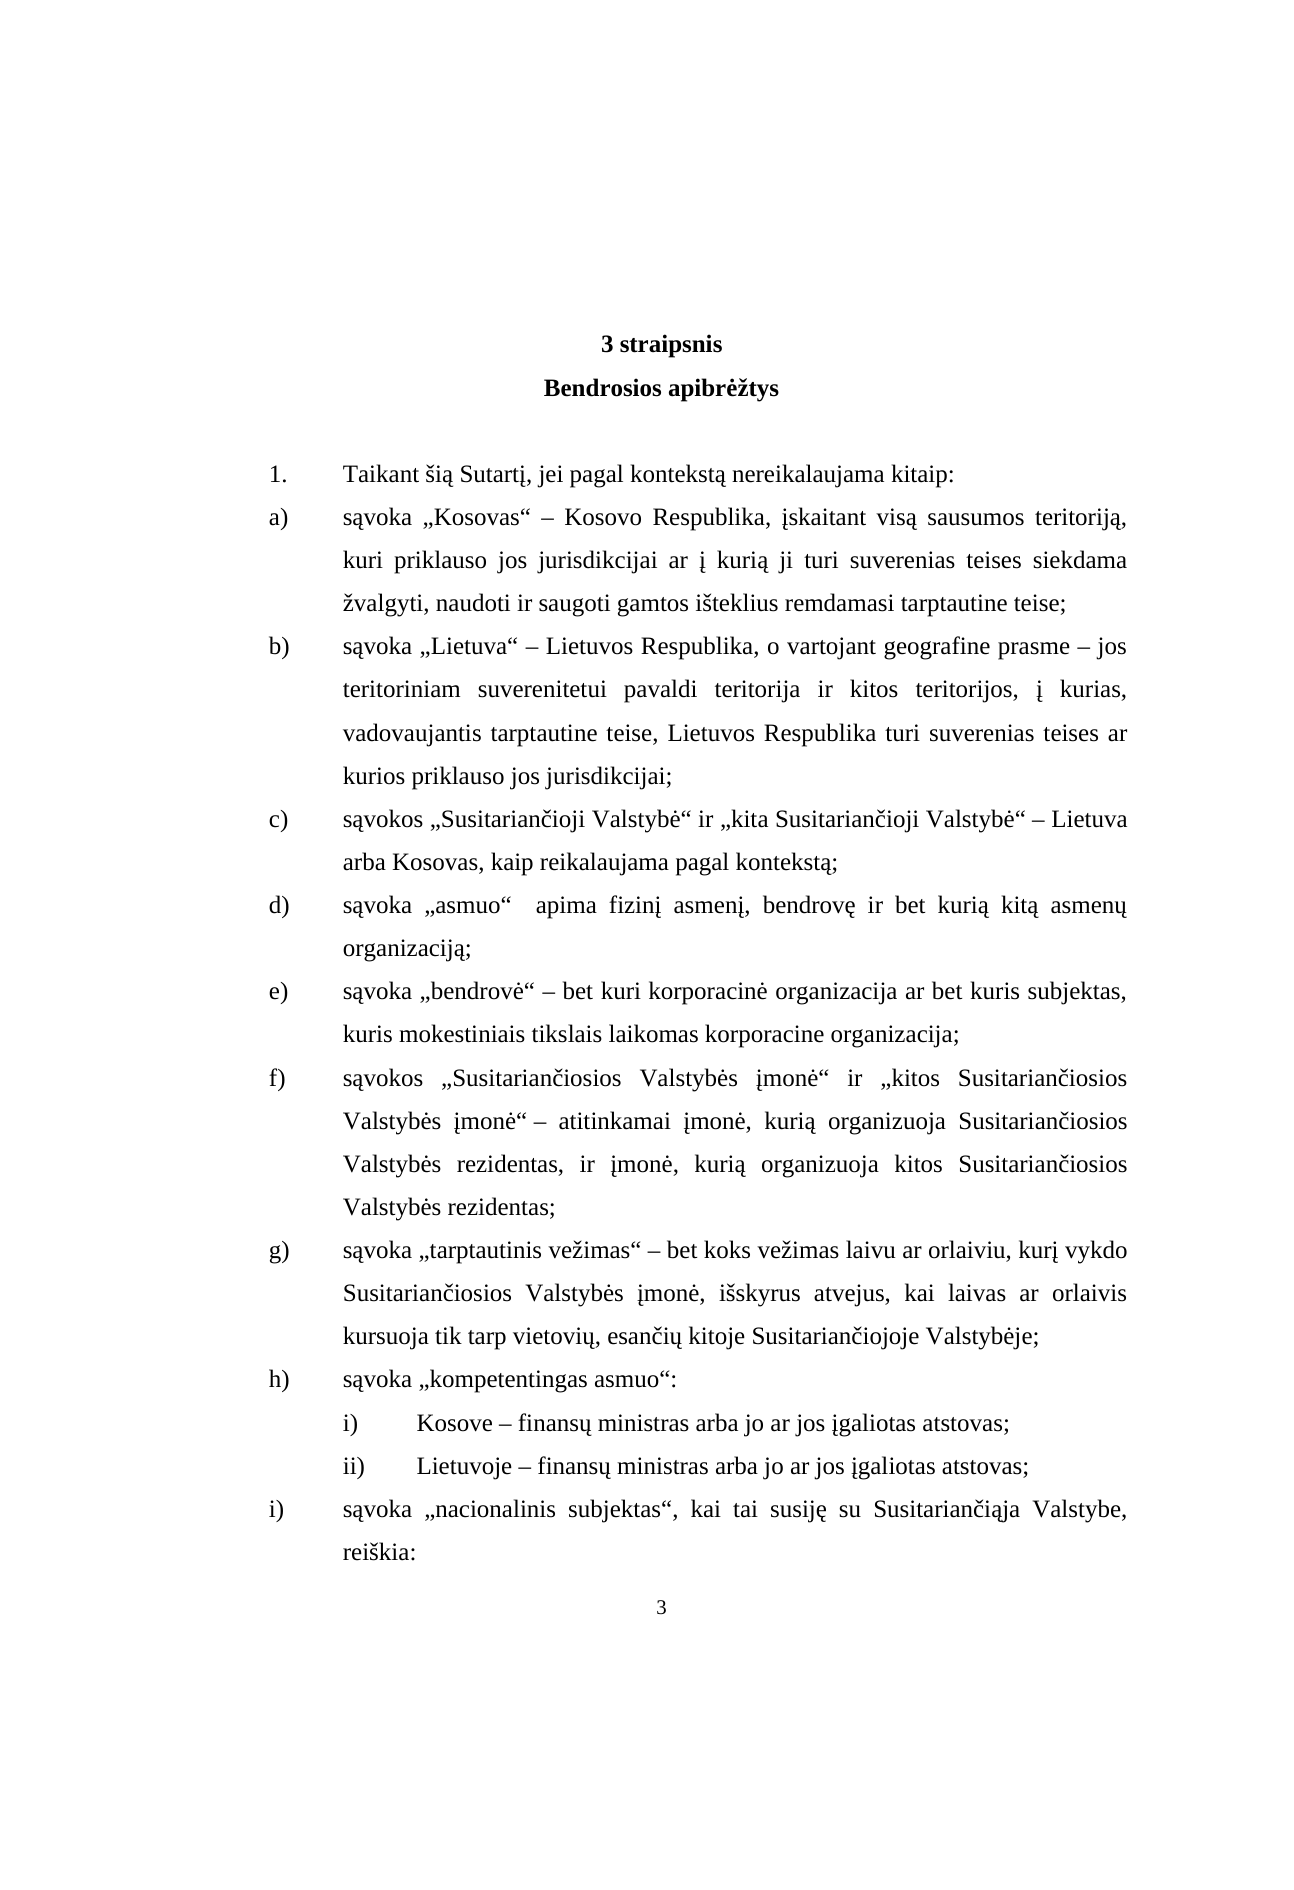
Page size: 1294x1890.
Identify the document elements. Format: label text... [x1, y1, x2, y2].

text e) sąvoka „bendrovė“ – bet kuri korporacinė organizacija ar bet kuris subjektas, kuris mokestiniais tikslais laikomas korporacine organizacija; [269, 976, 1128, 1048]
text c) sąvokos „Susitariančioji Valstybė“ ir „kita Susitariančioji Valstybė“ – Lietuva arba Kosovas, kaip reikalaujama pagal kontekstą; [269, 804, 1128, 876]
text d) sąvoka „asmuo“ apima fizinį asmenį, bendrovę ir bet kurią kitą asmenų organizaciją; [269, 890, 1128, 962]
text 3 straipsnis [195, 329, 1128, 358]
text Bendrosios apibrėžtys [195, 373, 1128, 401]
text 1. Taikant šią Sutartį, jei pagal kontekstą nereikalaujama kitaip: [195, 459, 1128, 488]
text f) sąvokos „Susitariančiosios Valstybės įmonė“ ir „kitos Susitariančiosios Valstybės įmonė“ – atitinkamai įmonė, kurią organizuoja Susitariančiosios Valstybės rezidentas, ir įmonė, kurią organizuoja kitos Susitariančiosios Valstybės rezidentas; [269, 1063, 1128, 1221]
text i) sąvoka „nacionalinis subjektas“, kai tai susiję su Susitariančiąja Valstybe, reiškia: [269, 1494, 1128, 1566]
text b) sąvoka „Lietuva“ – Lietuvos Respublika, o vartojant geografine prasme – jos teritoriniam suverenitetui pavaldi teritorija ir kitos teritorijos, į kurias, vadovaujantis tarptautine teise, Lietuvos Respublika turi suverenias teises ar kurios priklauso jos jurisdikcijai; [269, 631, 1128, 789]
text ii) Lietuvoje – finansų ministras arba jo ar jos įgaliotas atstovas; [195, 1451, 1128, 1479]
text i) Kosove – finansų ministras arba jo ar jos įgaliotas atstovas; [195, 1408, 1128, 1436]
text a) sąvoka „Kosovas“ – Kosovo Respublika, įskaitant visą sausumos teritoriją, kuri priklauso jos jurisdikcijai ar į kurią ji turi suverenias teises siekdama žvalgyti, naudoti ir saugoti gamtos išteklius remdamasi tarptautine teise; [269, 502, 1128, 617]
text g) sąvoka „tarptautinis vežimas“ – bet koks vežimas laivu ar orlaiviu, kurį vykdo Susitariančiosios Valstybės įmonė, išskyrus atvejus, kai laivas ar orlaivis kursuoja tik tarp vietovių, esančių kitoje Susitariančiojoje Valstybėje; [269, 1235, 1128, 1350]
text h) sąvoka „kompetentingas asmuo“: [195, 1364, 1128, 1393]
